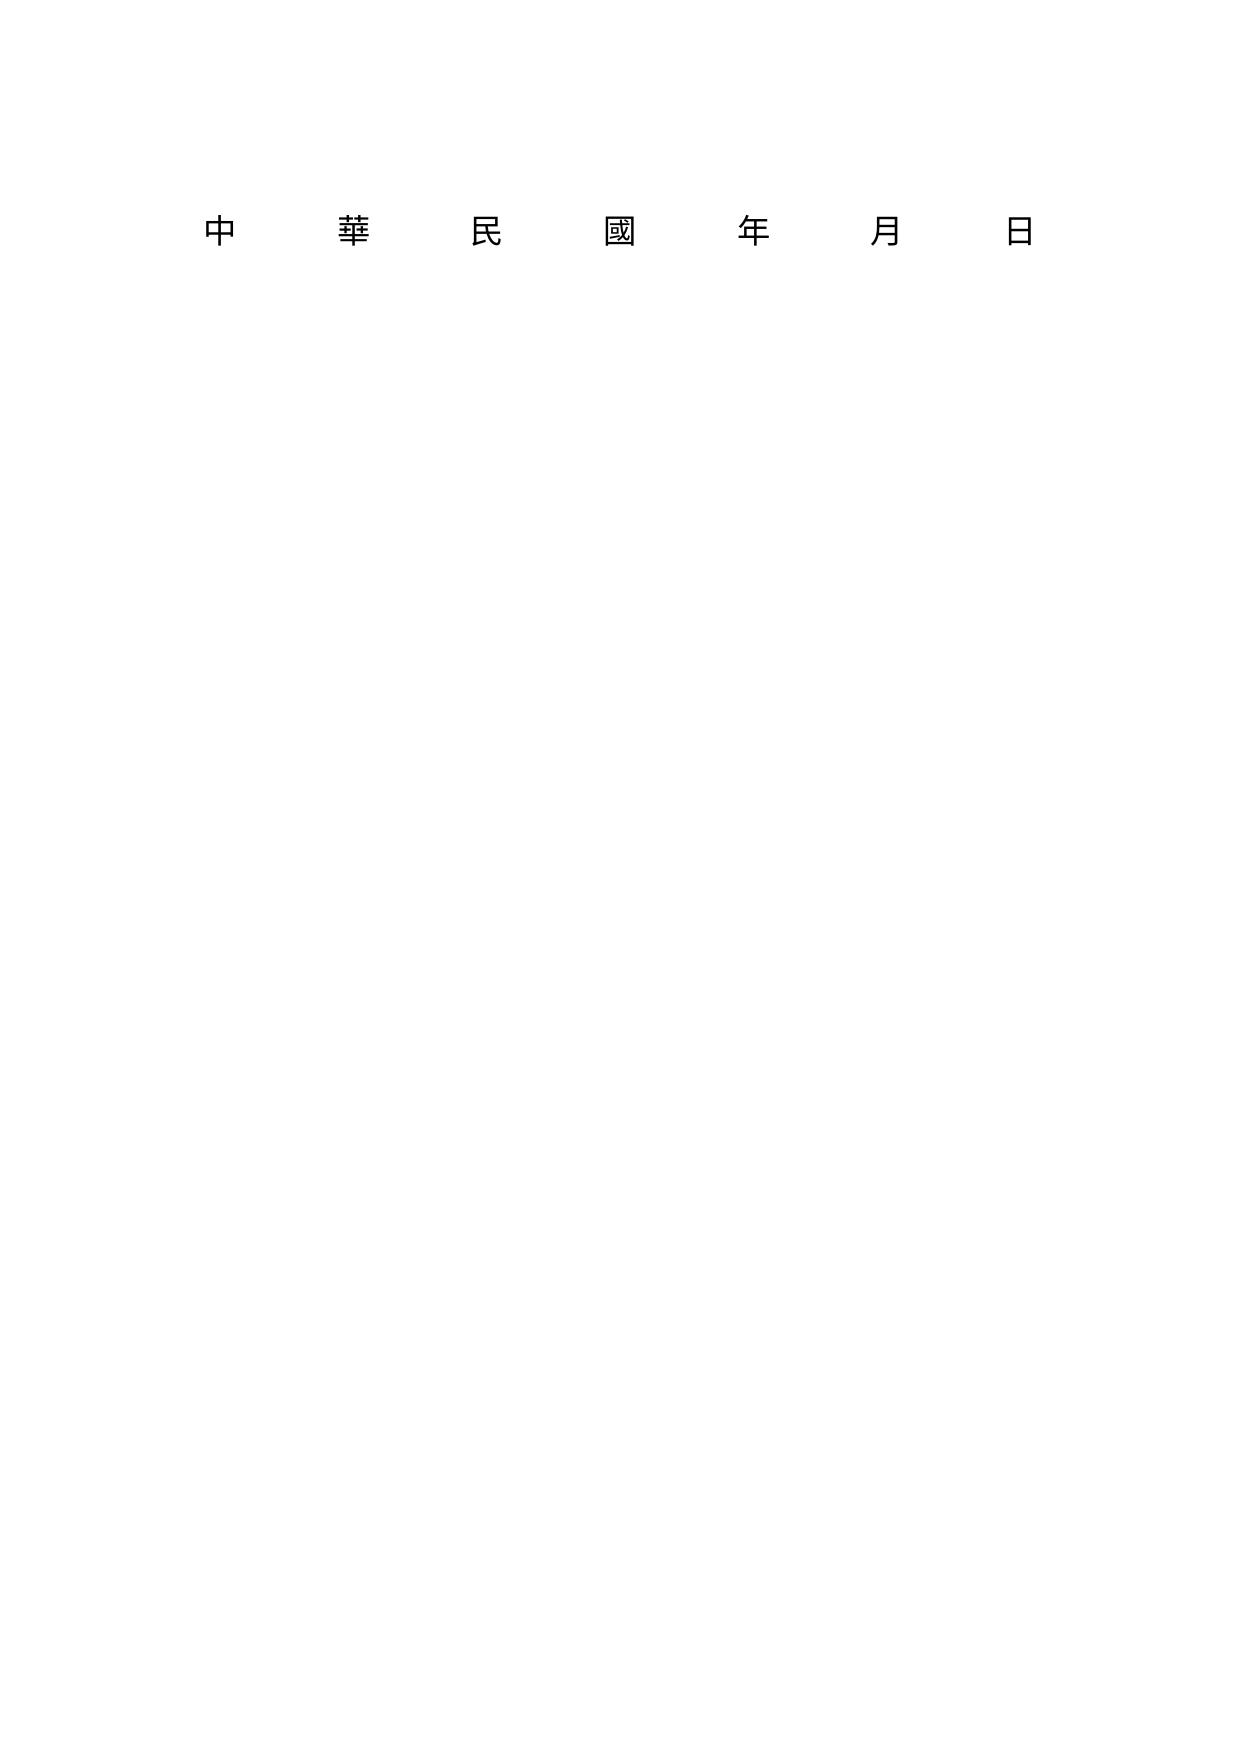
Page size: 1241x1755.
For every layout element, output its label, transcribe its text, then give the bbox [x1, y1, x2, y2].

text 中 華 民 國 年 月 日 [118, 187, 1122, 250]
